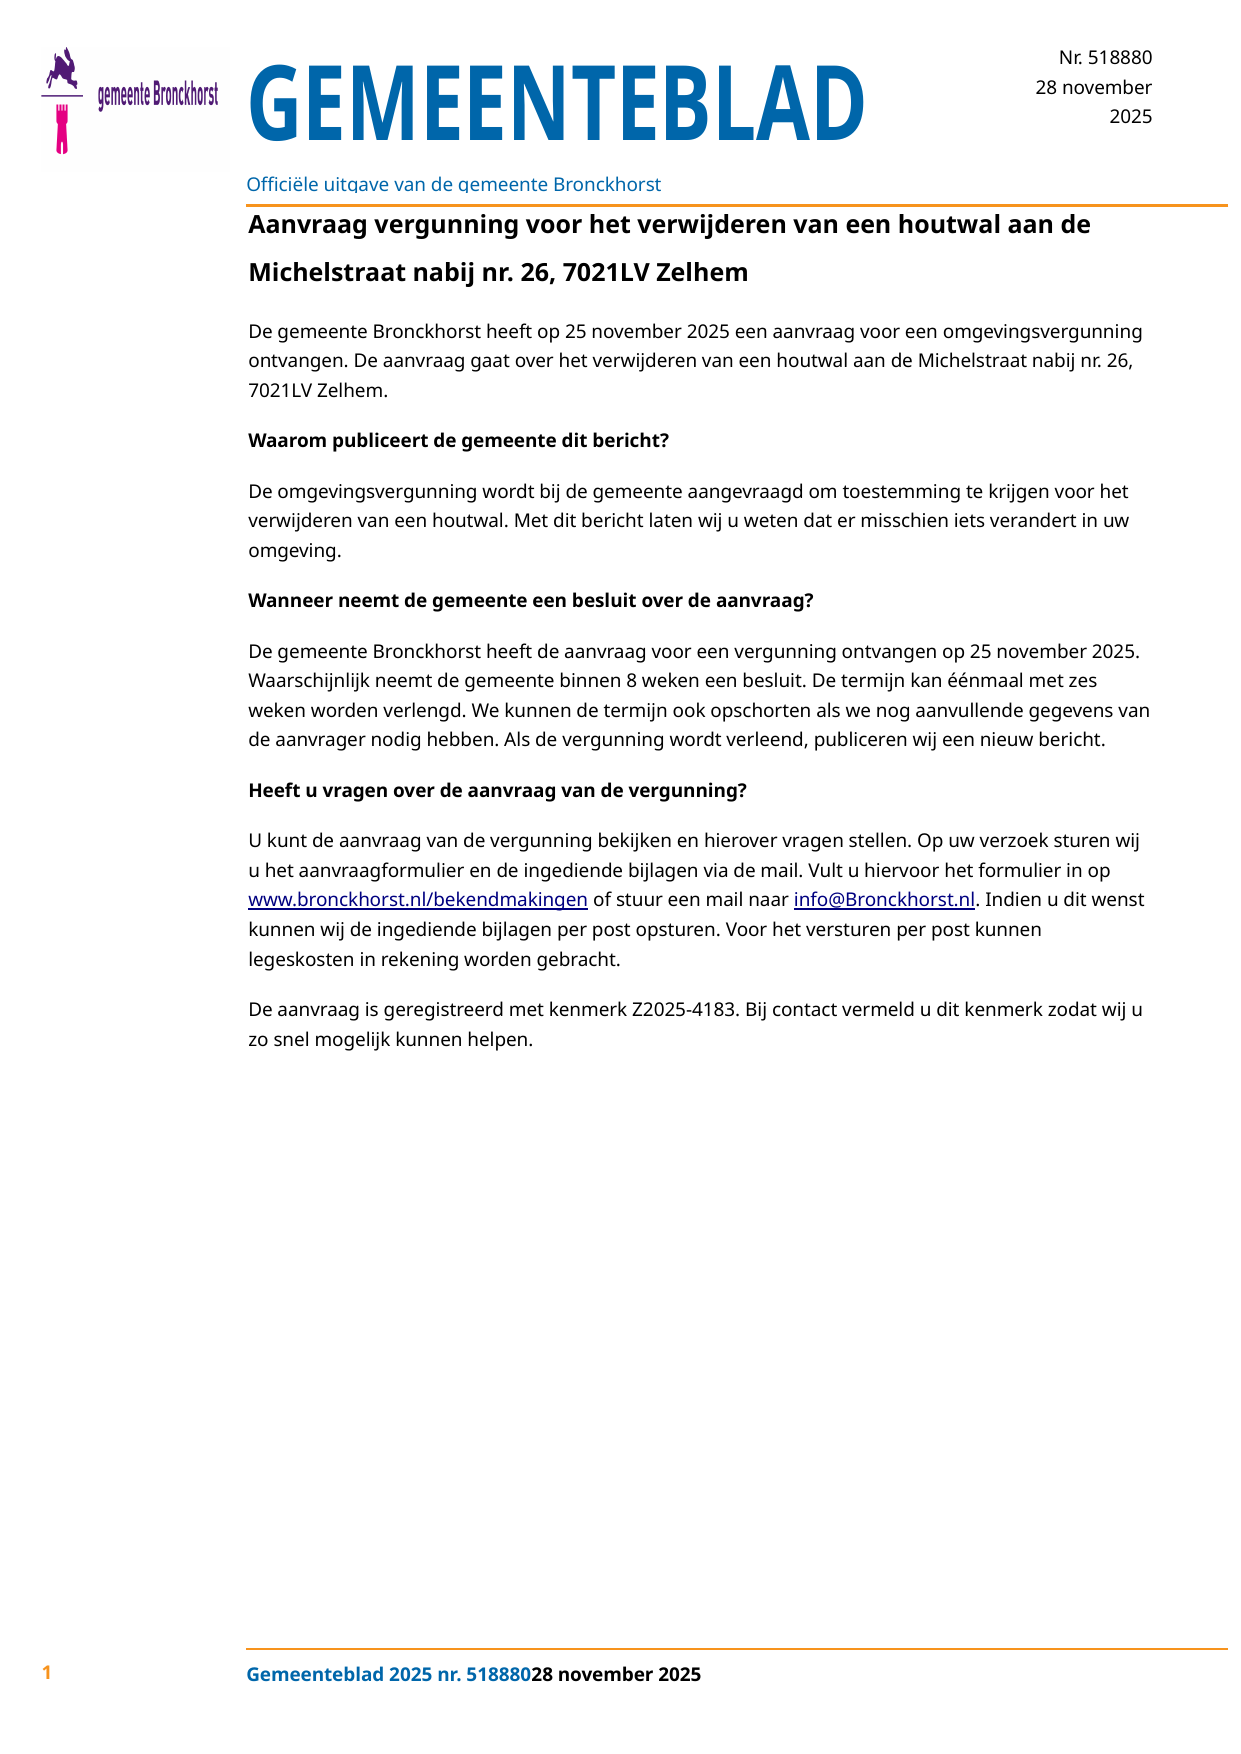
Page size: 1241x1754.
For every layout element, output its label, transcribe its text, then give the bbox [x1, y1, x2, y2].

text Heeft u vragen over de aanvraag van de vergunning? [248, 777, 1152, 803]
picture [41, 47, 231, 172]
text U kunt de aanvraag van de vergunning bekijken en hierover vragen stellen. Op uw verzoek sturen wij u het aanvraagformulier en de ingediende bijlagen via de mail. Vult u hiervoor het formulier in op www.bronckhorst.nl/bekendmakingen of stuur een mail naar info@Bronckhorst.nl. Indien u dit wenst kunnen wij de ingediende bijlagen per post opsturen. Voor het versturen per post kunnen legeskosten in rekening worden gebracht. [248, 827, 1152, 972]
text Wanneer neemt de gemeente een besluit over de aanvraag? [248, 587, 1152, 613]
text De aanvraag is geregistreerd met kenmerk Z2025-4183. Bij contact vermeld u dit kenmerk zodat wij u zo snel mogelijk kunnen helpen. [248, 996, 1152, 1052]
text Aanvraag vergunning voor het verwijderen van een houtwal aan de Michelstraat nabij nr. 26, 7021LV Zelhem [248, 207, 1152, 288]
text De gemeente Bronckhorst heeft op 25 november 2025 een aanvraag voor een omgevingsvergunning ontvangen. De aanvraag gaat over het verwijderen van een houtwal aan de Michelstraat nabij nr. 26, 7021LV Zelhem. [248, 318, 1152, 403]
text De gemeente Bronckhorst heeft de aanvraag voor een vergunning ontvangen op 25 november 2025. Waarschijnlijk neemt de gemeente binnen 8 weken een besluit. De termijn kan éénmaal met zes weken worden verlengd. We kunnen de termijn ook opschorten als we nog aanvullende gegevens van de aanvrager nodig hebben. Als de vergunning wordt verleend, publiceren wij een nieuw bericht. [248, 638, 1152, 752]
text De omgevingsvergunning wordt bij de gemeente aangevraagd om toestemming te krijgen voor het verwijderen van een houtwal. Met dit bericht laten wij u weten dat er misschien iets verandert in uw omgeving. [248, 478, 1152, 563]
text Waarom publiceert de gemeente dit bericht? [248, 427, 1152, 453]
